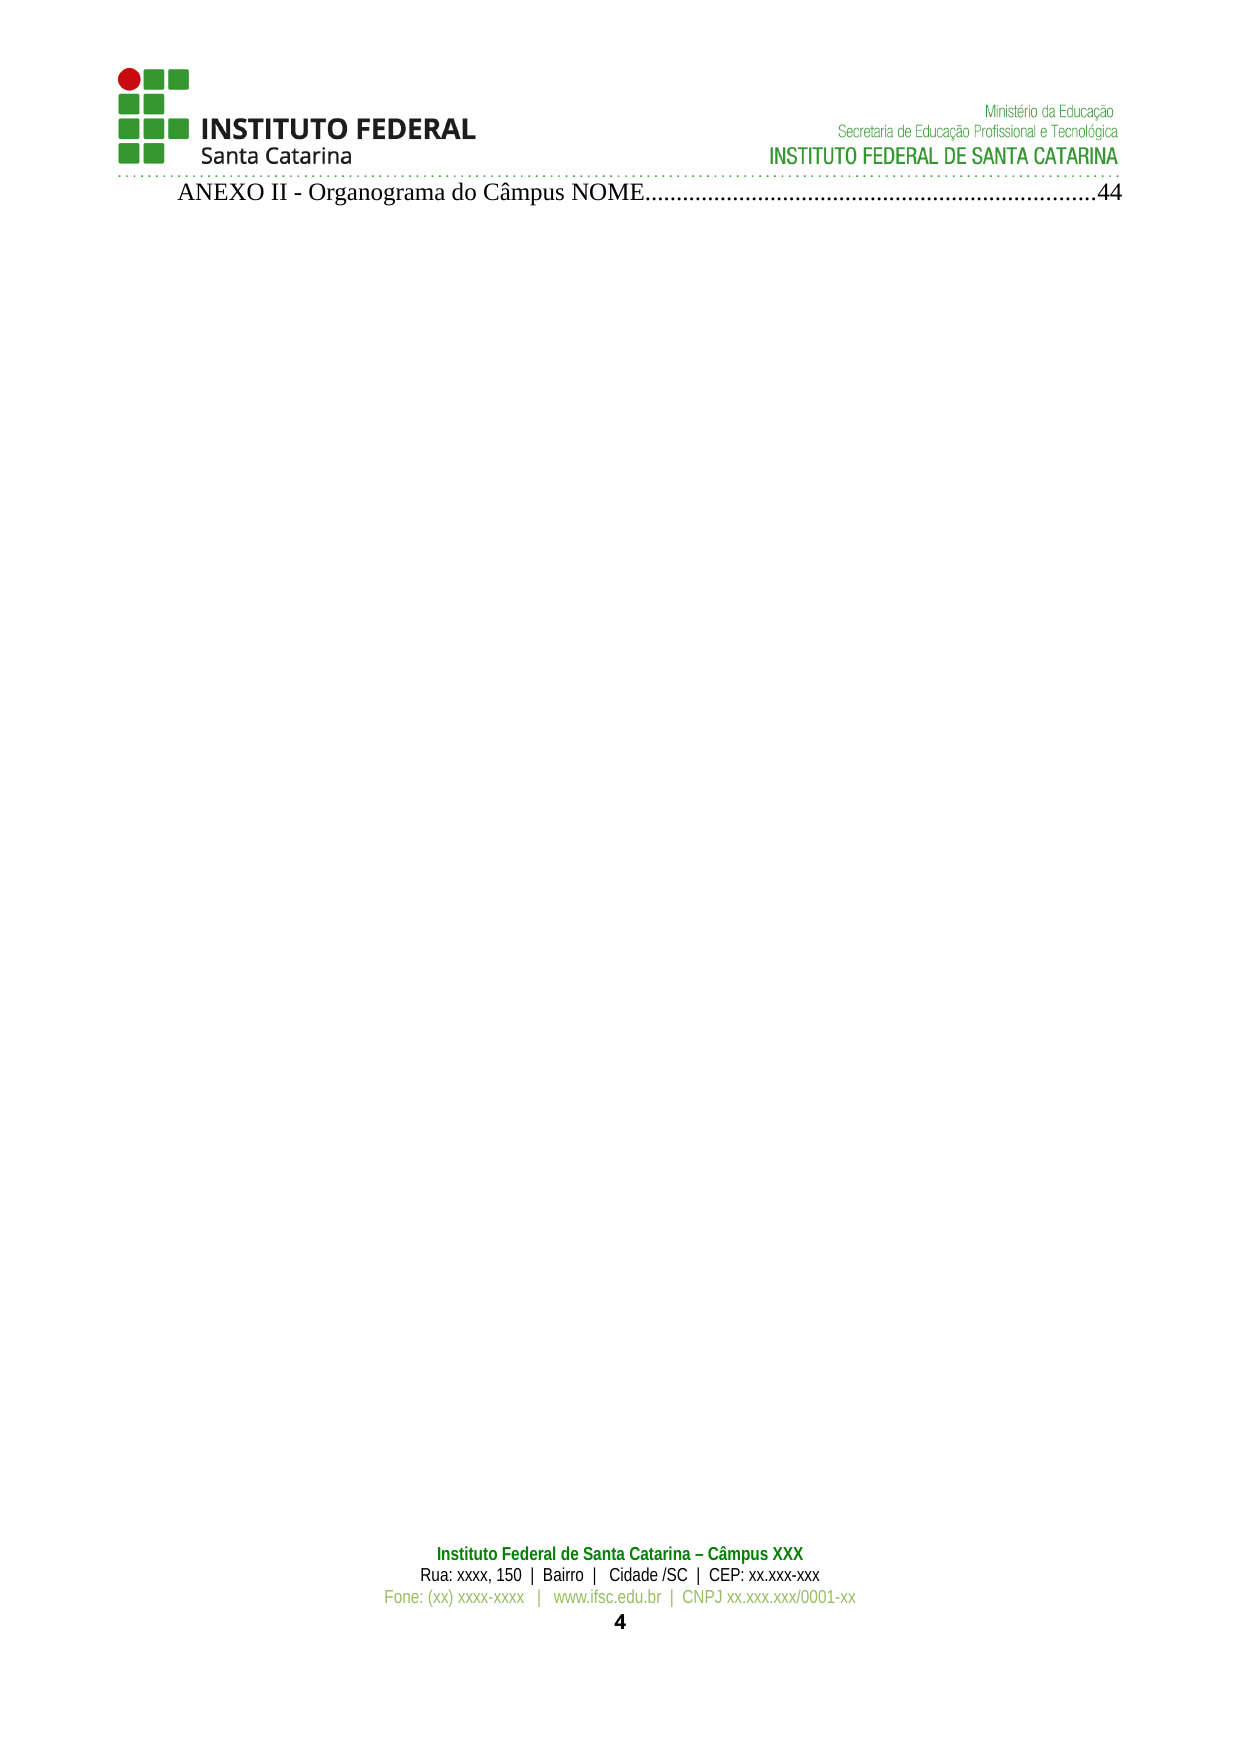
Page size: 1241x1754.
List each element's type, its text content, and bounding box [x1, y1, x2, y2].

text ANEXO II - Organograma do Câmpus NOME 44 [177, 177, 1122, 206]
picture [118, 68, 1123, 177]
